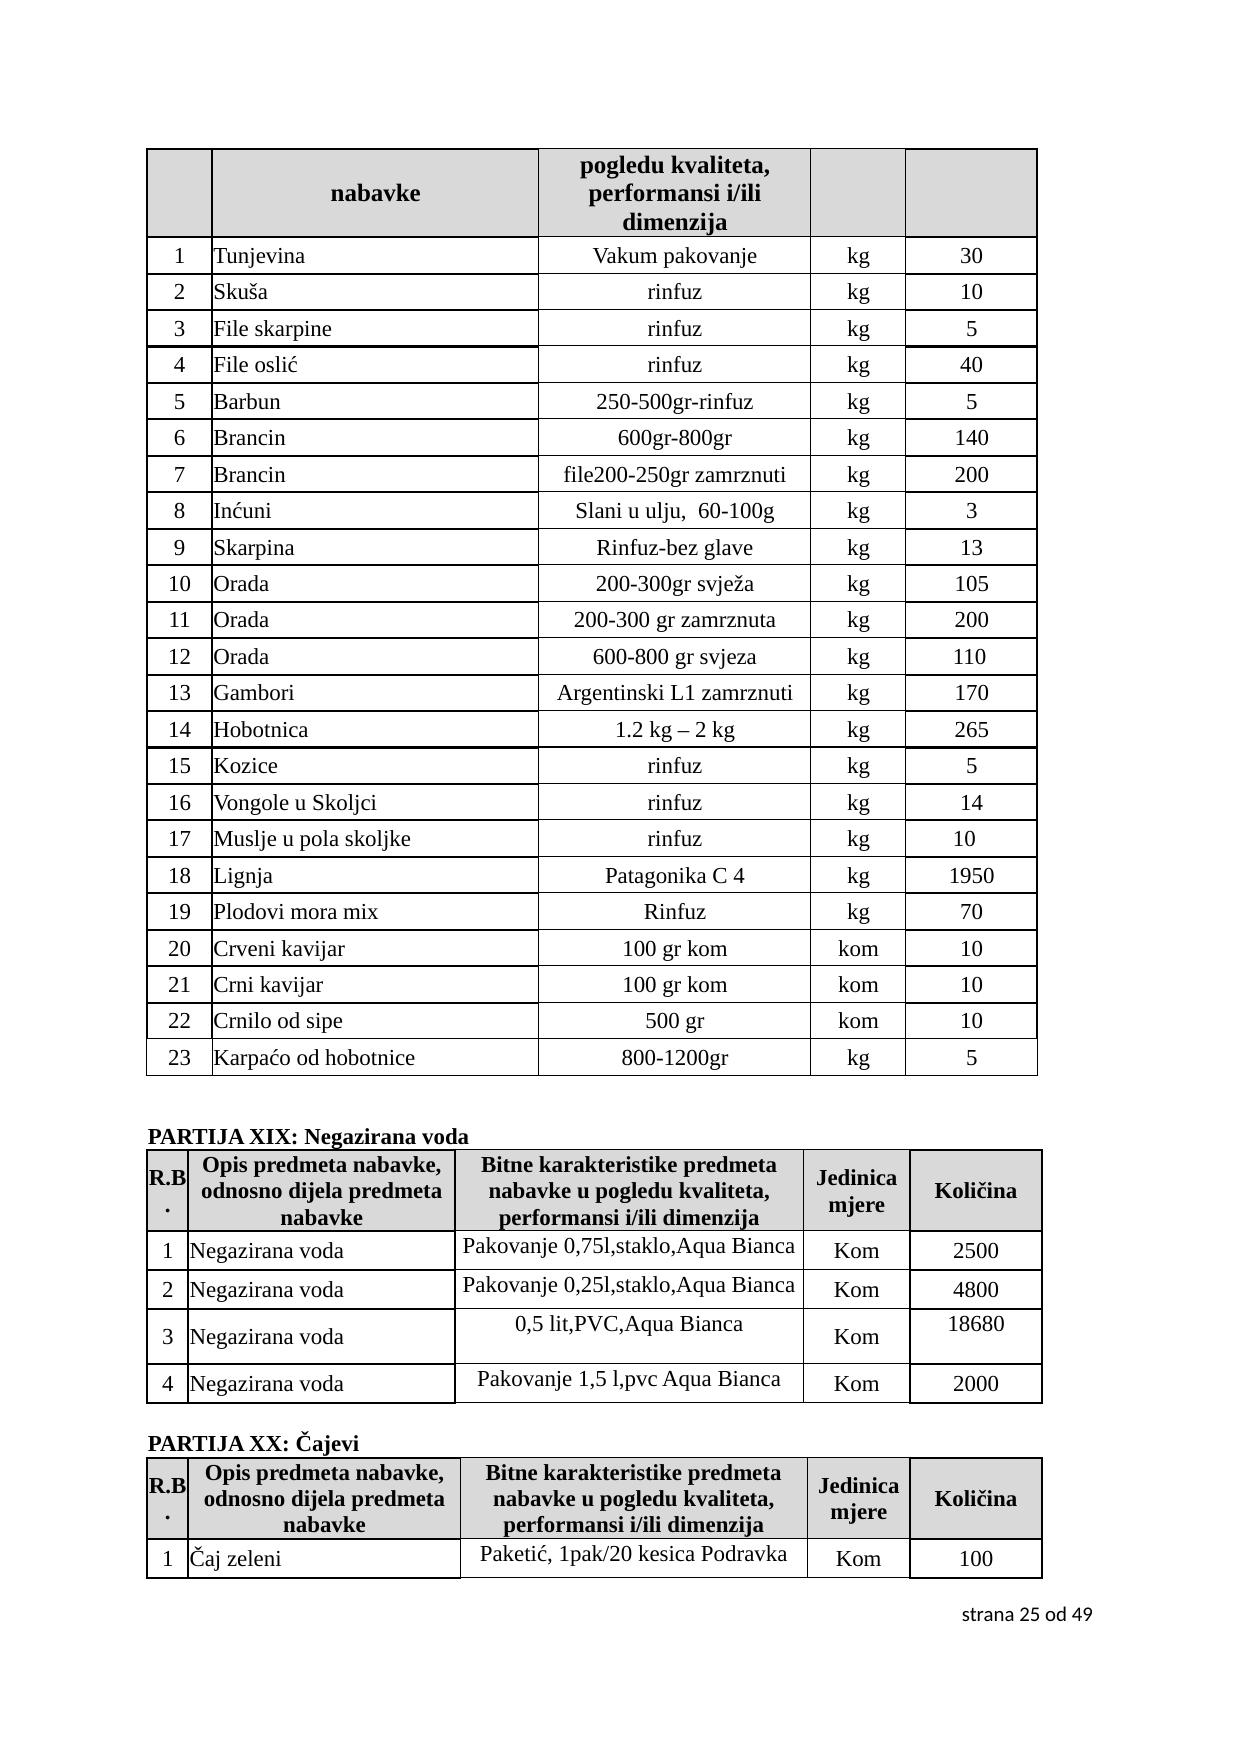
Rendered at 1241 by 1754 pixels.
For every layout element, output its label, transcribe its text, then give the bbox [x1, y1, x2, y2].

table_cell 2 [148, 275, 211, 309]
table_cell Rinfuz-bez glave [539, 529, 810, 564]
table_cell 1 [148, 1232, 187, 1269]
table_cell 10 [906, 1004, 1036, 1038]
table_header R.B. [148, 1151, 187, 1230]
table_cell 14 [906, 785, 1036, 819]
table_cell 9 [148, 530, 211, 564]
table_cell Vakum pakovanje [539, 237, 810, 272]
table_cell 600gr-800gr [539, 419, 810, 455]
table_cell 30 [906, 238, 1036, 272]
table_cell kg [811, 383, 905, 418]
table_cell 10 [906, 821, 1036, 856]
table_cell 10 [906, 275, 1036, 309]
table_cell 110 [906, 639, 1036, 673]
table_cell Gambori [213, 676, 538, 710]
table_cell 20 [148, 931, 211, 965]
table_cell kg [811, 711, 905, 746]
table_header pogledu kvaliteta, performansi i/ili dimenzija [539, 149, 810, 236]
table_cell Lignja [213, 858, 538, 892]
table_cell Orada [213, 603, 538, 637]
table_cell Crnilo od sipe [213, 1004, 538, 1038]
table_cell 7 [148, 457, 211, 491]
table_cell 10 [148, 566, 211, 601]
table_cell Kom [804, 1364, 909, 1402]
table_cell Orada [213, 639, 538, 673]
table_cell Kom [804, 1309, 909, 1363]
table_cell 18680 [911, 1310, 1041, 1363]
table_cell Hobotnica [213, 712, 538, 746]
table_cell Brancin [213, 457, 538, 491]
table_cell file200-250gr zamrznuti [539, 456, 810, 491]
table_cell 100 gr kom [539, 930, 810, 965]
table_cell 3 [906, 493, 1036, 528]
table_cell Muslje u pola skoljke [213, 821, 538, 856]
table_cell 600-800 gr svjeza [539, 638, 810, 673]
table_cell 200 [906, 457, 1036, 491]
table_header Količina [911, 1459, 1041, 1538]
table_cell 5 [906, 1039, 1037, 1074]
table_cell kg [811, 419, 905, 455]
table_header Opis predmeta nabavke, odnosno dijela predmeta nabavke [189, 1459, 460, 1538]
table_cell 17 [148, 821, 211, 856]
table_cell Argentinski L1 zamrznuti [539, 675, 810, 710]
table_cell 6 [148, 420, 211, 455]
table_cell 800-1200gr [539, 1039, 810, 1074]
table_cell kg [811, 237, 905, 272]
table_cell rinfuz [539, 274, 810, 309]
table_cell 4 [148, 1365, 187, 1402]
table_cell kg [811, 602, 905, 637]
table_cell 170 [906, 676, 1036, 710]
table_header Bitne karakteristike predmeta nabavke u pogledu kvaliteta, performansi i/ili dimenzija [461, 1458, 807, 1538]
table_cell 10 [906, 931, 1036, 965]
table_cell 14 [148, 712, 211, 746]
text PARTIJA XX: Čajevi [148, 1430, 1093, 1457]
table_cell rinfuz [539, 346, 810, 382]
table_header Bitne karakteristike predmeta nabavke u pogledu kvaliteta, performansi i/ili dimenzija [456, 1150, 803, 1230]
table_cell 100 [911, 1540, 1041, 1577]
table_cell 3 [148, 1310, 187, 1363]
table_cell Crveni kavijar [213, 931, 538, 965]
table_header R.B. [148, 1459, 187, 1538]
table_cell kg [811, 456, 905, 491]
table_cell kom [811, 1003, 905, 1038]
table_cell Negazirana voda [189, 1271, 454, 1308]
table_cell 8 [148, 493, 211, 528]
table_cell Slani u ulju, 60-100g [539, 492, 810, 528]
table_cell Barbun [213, 384, 538, 418]
table_cell Plodovi mora mix [213, 894, 538, 929]
table_cell 12 [148, 639, 211, 673]
table_cell kg [811, 820, 905, 856]
table_cell kg [811, 857, 905, 892]
table_cell Negazirana voda [189, 1365, 454, 1402]
table_cell 3 [148, 311, 211, 345]
table_cell kg [811, 492, 905, 528]
table_cell 13 [148, 676, 211, 710]
table_cell Crni kavijar [213, 967, 538, 1002]
table_cell 13 [906, 530, 1036, 564]
table_cell Pakovanje 0,25l,staklo,Aqua Bianca [456, 1270, 803, 1308]
table_cell kg [811, 529, 905, 564]
table_cell File oslić [213, 348, 538, 382]
table_cell kg [811, 675, 905, 710]
table_cell 1 [148, 238, 211, 272]
table_cell Pakovanje 0,75l,staklo,Aqua Bianca [456, 1231, 803, 1269]
table_cell 5 [906, 311, 1036, 345]
table_cell Paketić, 1pak/20 kesica Podravka [461, 1539, 807, 1577]
table_cell Karpaćo od hobotnice [213, 1039, 538, 1074]
table_cell Negazirana voda [189, 1310, 454, 1363]
table_cell 40 [906, 348, 1036, 382]
table_cell Kom [804, 1231, 909, 1269]
table_cell 2500 [911, 1232, 1041, 1269]
table_cell rinfuz [539, 820, 810, 856]
table_cell 200-300 gr zamrznuta [539, 602, 810, 637]
table_cell 19 [148, 894, 211, 929]
table_cell kom [811, 966, 905, 1002]
table_cell 105 [906, 566, 1036, 601]
table_cell 15 [148, 749, 211, 783]
table_cell Skuša [213, 275, 538, 309]
table_cell Kom [808, 1539, 909, 1577]
table_cell Kom [804, 1270, 909, 1308]
table_cell kg [811, 1039, 905, 1074]
table_header [148, 150, 211, 236]
table_header Opis predmeta nabavke, odnosno dijela predmeta nabavke [189, 1151, 454, 1230]
table_cell Rinfuz [539, 893, 810, 929]
table_cell 5 [906, 384, 1036, 418]
table_cell Brancin [213, 420, 538, 455]
table_header [906, 150, 1036, 236]
table_cell 265 [906, 712, 1036, 746]
table_cell 1950 [906, 858, 1036, 892]
table_cell 200 [906, 603, 1036, 637]
table_cell kg [811, 893, 905, 929]
table_cell 0,5 lit,PVC,Aqua Bianca [456, 1309, 803, 1363]
table_cell kom [811, 930, 905, 965]
table_header Jedinica mjere [808, 1458, 909, 1538]
table_cell Vongole u Skoljci [213, 785, 538, 819]
table_cell 1 [148, 1540, 187, 1577]
table_cell 70 [906, 894, 1036, 929]
table_cell 140 [906, 420, 1036, 455]
table_cell 1.2 kg – 2 kg [539, 711, 810, 746]
table_cell 23 [147, 1039, 212, 1074]
table_header Jedinica mjere [804, 1150, 909, 1230]
table_cell kg [811, 748, 905, 783]
table_cell kg [811, 310, 905, 345]
table_cell kg [811, 346, 905, 382]
table_cell 10 [906, 967, 1036, 1002]
table_cell 2000 [911, 1365, 1041, 1402]
table_cell 16 [148, 785, 211, 819]
table_cell Tunjevina [213, 238, 538, 272]
table_cell Kozice [213, 749, 538, 783]
table_cell Negazirana voda [189, 1232, 454, 1269]
table_cell rinfuz [539, 784, 810, 819]
table_header nabavke [213, 150, 538, 236]
table_cell Inćuni [213, 493, 538, 528]
table_cell 4 [148, 348, 211, 382]
text PARTIJA XIX: Negazirana voda [148, 1123, 1093, 1149]
table_cell 500 gr [539, 1003, 810, 1038]
table_cell 250-500gr-rinfuz [539, 383, 810, 418]
table_cell 5 [148, 384, 211, 418]
table_cell 4800 [911, 1271, 1041, 1308]
table_cell kg [811, 565, 905, 601]
table_cell 2 [148, 1271, 187, 1308]
table_header Količina [911, 1151, 1041, 1230]
table_cell Patagonika C 4 [539, 857, 810, 892]
table_cell kg [811, 638, 905, 673]
table_cell Skarpina [213, 530, 538, 564]
table_cell 100 gr kom [539, 966, 810, 1002]
table_cell 200-300gr svježa [539, 565, 810, 601]
table_cell kg [811, 784, 905, 819]
table_cell File skarpine [213, 311, 538, 345]
table_header [811, 149, 905, 236]
table_cell rinfuz [539, 748, 810, 783]
table_cell rinfuz [539, 310, 810, 345]
table_cell Čaj zeleni [189, 1540, 460, 1577]
table_cell 5 [906, 749, 1036, 783]
table_cell Orada [213, 566, 538, 601]
table_cell 21 [148, 967, 211, 1002]
table_cell 18 [148, 858, 211, 892]
table_cell kg [811, 274, 905, 309]
table_cell 22 [148, 1004, 211, 1038]
table_cell 11 [148, 603, 211, 637]
table_cell Pakovanje 1,5 l,pvc Aqua Bianca [456, 1364, 803, 1402]
